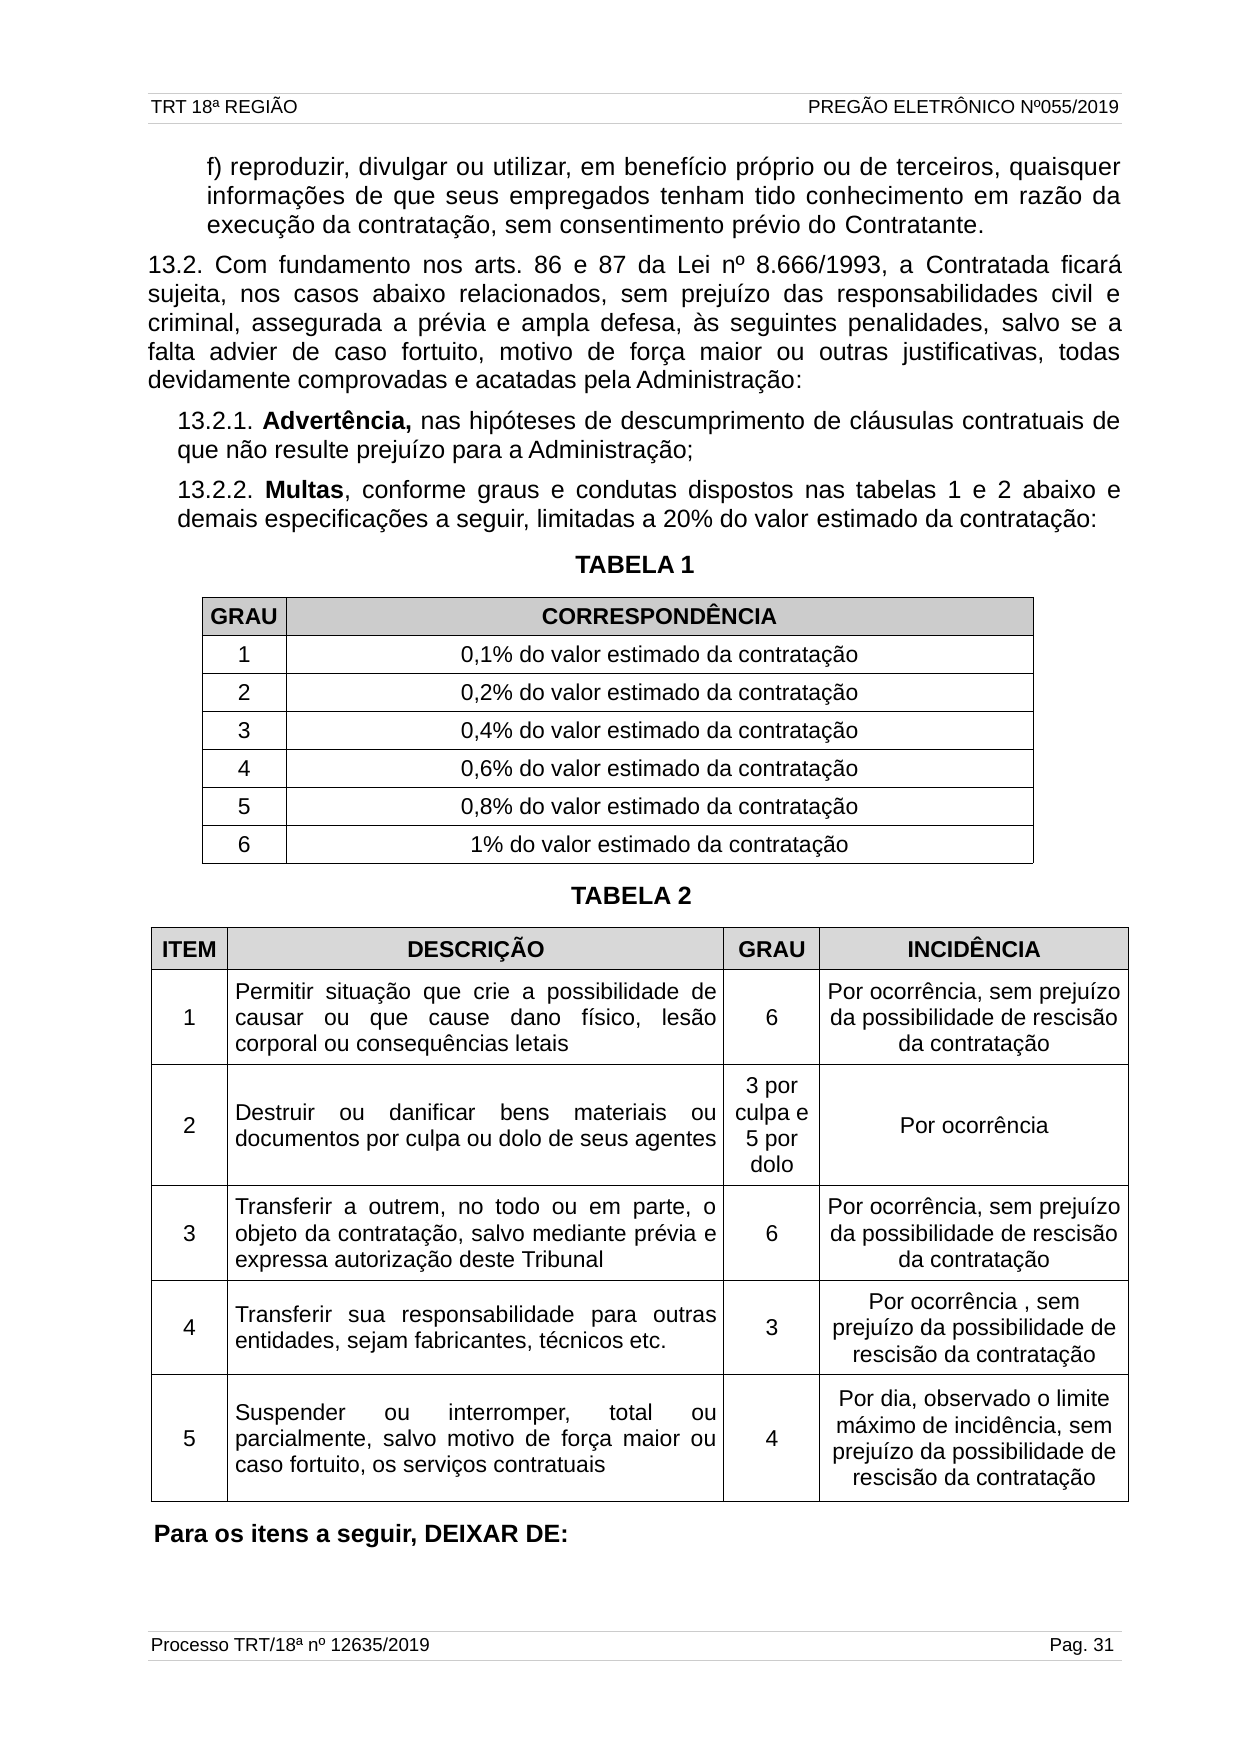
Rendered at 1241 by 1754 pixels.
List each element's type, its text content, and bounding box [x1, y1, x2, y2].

table_cell 4 [203, 750, 286, 787]
text f) reproduzir, divulgar ou utilizar, em benefício próprio ou de terceiros, quaisquer informações de que seus empregados tenham tido conhecimento em razão da execução da contratação, sem consentimento prévio do Contratante. [207, 152, 1122, 238]
table_cell 2 [152, 1065, 227, 1185]
table_cell Por dia, observado o limite máximo de incidência, sem prejuízo da possibilidade de rescisão da contratação [820, 1375, 1128, 1501]
text 13.2. Com fundamento nos arts. 86 e 87 da Lei nº 8.666/1993, a Contratada ficará sujeita, nos casos abaixo relacionados, sem prejuízo das responsabilidades civil e criminal, assegurada a prévia e ampla defesa, às seguintes penalidades, salvo se a falta advier de caso fortuito, motivo de força maior ou outras justificativas, todas devidamente comprovadas e acatadas pela Administração: [148, 250, 1122, 394]
table_cell 0,8% do valor estimado da contratação [287, 788, 1033, 825]
table_cell 6 [203, 826, 286, 863]
table_cell Destruir ou danificar bens materiais ou documentos por culpa ou dolo de seus agentes [228, 1065, 723, 1185]
table_cell 5 [203, 788, 286, 825]
table_cell Transferir a outrem, no todo ou em parte, o objeto da contratação, salvo mediante prévia e expressa autorização deste Tribunal [228, 1186, 723, 1280]
table_cell 3 [152, 1186, 227, 1280]
text TABELA 1 [148, 550, 1122, 579]
table_cell Suspender ou interromper, total ou parcialmente, salvo motivo de força maior ou caso fortuito, os serviços contratuais [228, 1375, 723, 1501]
table_cell 2 [203, 674, 286, 711]
table_cell 6 [724, 1186, 819, 1280]
table_cell Por ocorrência, sem prejuízo da possibilidade de rescisão da contratação [820, 970, 1128, 1064]
table_cell 1 [203, 636, 286, 673]
table_header DESCRIÇÃO [228, 928, 723, 969]
table_cell 4 [724, 1375, 819, 1501]
table_cell 0,2% do valor estimado da contratação [287, 674, 1033, 711]
table_cell 1% do valor estimado da contratação [287, 826, 1033, 863]
table_cell 0,4% do valor estimado da contratação [287, 712, 1033, 749]
table_cell 5 [152, 1375, 227, 1501]
text 13.2.1. Advertência, nas hipóteses de descumprimento de cláusulas contratuais de que não resulte prejuízo para a Administração; [177, 406, 1122, 463]
table_cell 0,6% do valor estimado da contratação [287, 750, 1033, 787]
table_cell Por ocorrência, sem prejuízo da possibilidade de rescisão da contratação [820, 1186, 1128, 1280]
table_cell 1 [152, 970, 227, 1064]
table_header ITEM [152, 928, 227, 969]
text TABELA 2 [148, 881, 1122, 909]
table_cell Permitir situação que crie a possibilidade de causar ou que cause dano físico, lesão corporal ou consequências letais [228, 970, 723, 1064]
table_header GRAU [203, 598, 286, 635]
table_cell Por ocorrência , sem prejuízo da possibilidade de rescisão da contratação [820, 1281, 1128, 1374]
table_cell 3 por culpa e 5 por dolo [724, 1065, 819, 1185]
text 13.2.2. Multas, conforme graus e condutas dispostos nas tabelas 1 e 2 abaixo e demais especificações a seguir, limitadas a 20% do valor estimado da contratação: [177, 475, 1122, 533]
table_cell 3 [203, 712, 286, 749]
table_cell Transferir sua responsabilidade para outras entidades, sejam fabricantes, técnicos etc. [228, 1281, 723, 1374]
table_header INCIDÊNCIA [820, 928, 1128, 969]
table_cell 4 [152, 1281, 227, 1374]
table_cell Por ocorrência [820, 1065, 1128, 1185]
table_cell 3 [724, 1281, 819, 1374]
table_header CORRESPONDÊNCIA [287, 598, 1033, 635]
table_cell 0,1% do valor estimado da contratação [287, 636, 1033, 673]
text Para os itens a seguir, DEIXAR DE: [153, 1519, 1122, 1548]
table_header GRAU [724, 928, 819, 969]
table_cell 6 [724, 970, 819, 1064]
